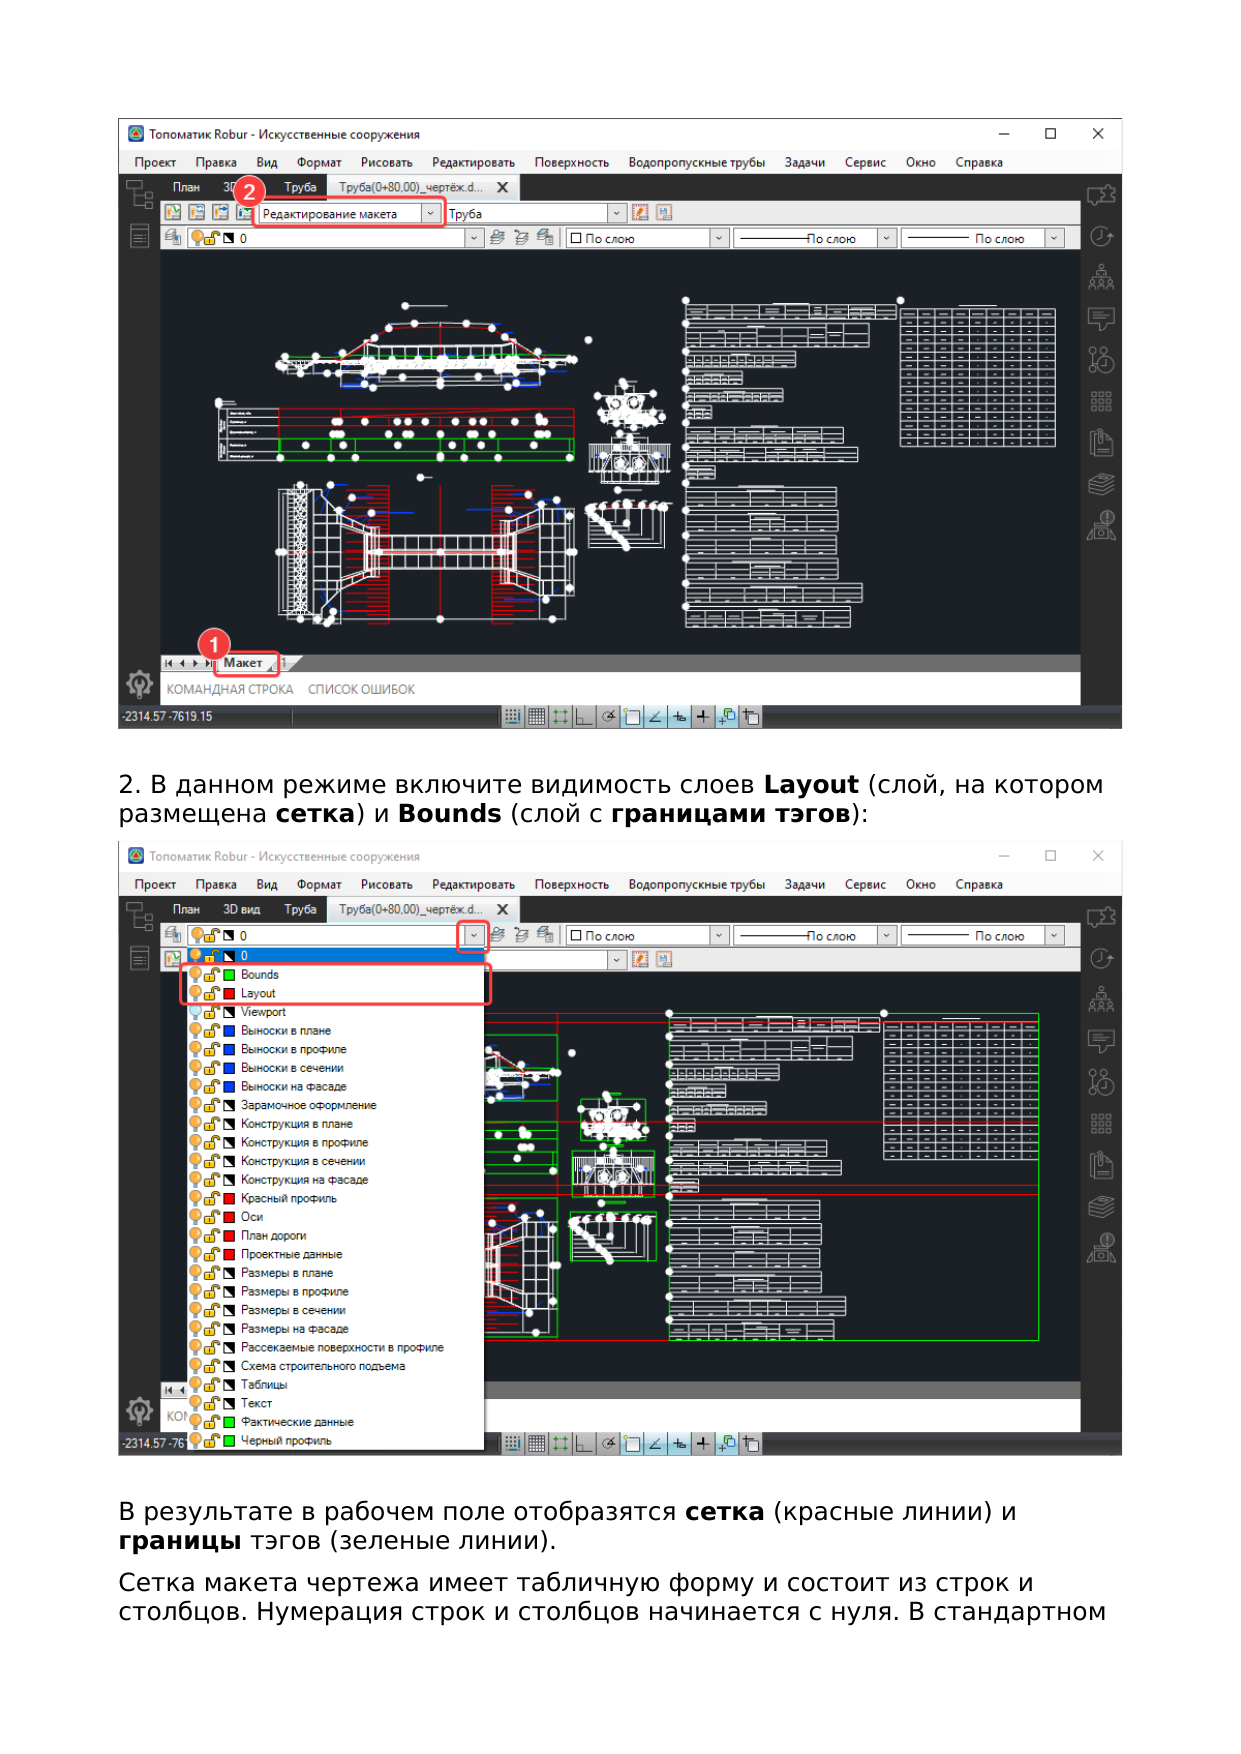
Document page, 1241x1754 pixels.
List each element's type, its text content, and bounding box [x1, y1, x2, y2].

text Сетка макета чертежа имеет табличную форму и состоит из строк и столбцов. Нумерация строк и столбцов начинается с нуля. В стандартном [118, 1568, 1122, 1626]
text В результате в рабочем поле отобразятся сетка (красные линии) и границы тэгов (зеленые линии). [118, 1497, 1122, 1556]
picture [118, 118, 1123, 729]
picture [118, 841, 1123, 1456]
text 2. В данном режиме включите видимость слоев Layout (слой, на котором размещена сетка) и Bounds (слой с границами тэгов): [118, 770, 1122, 828]
